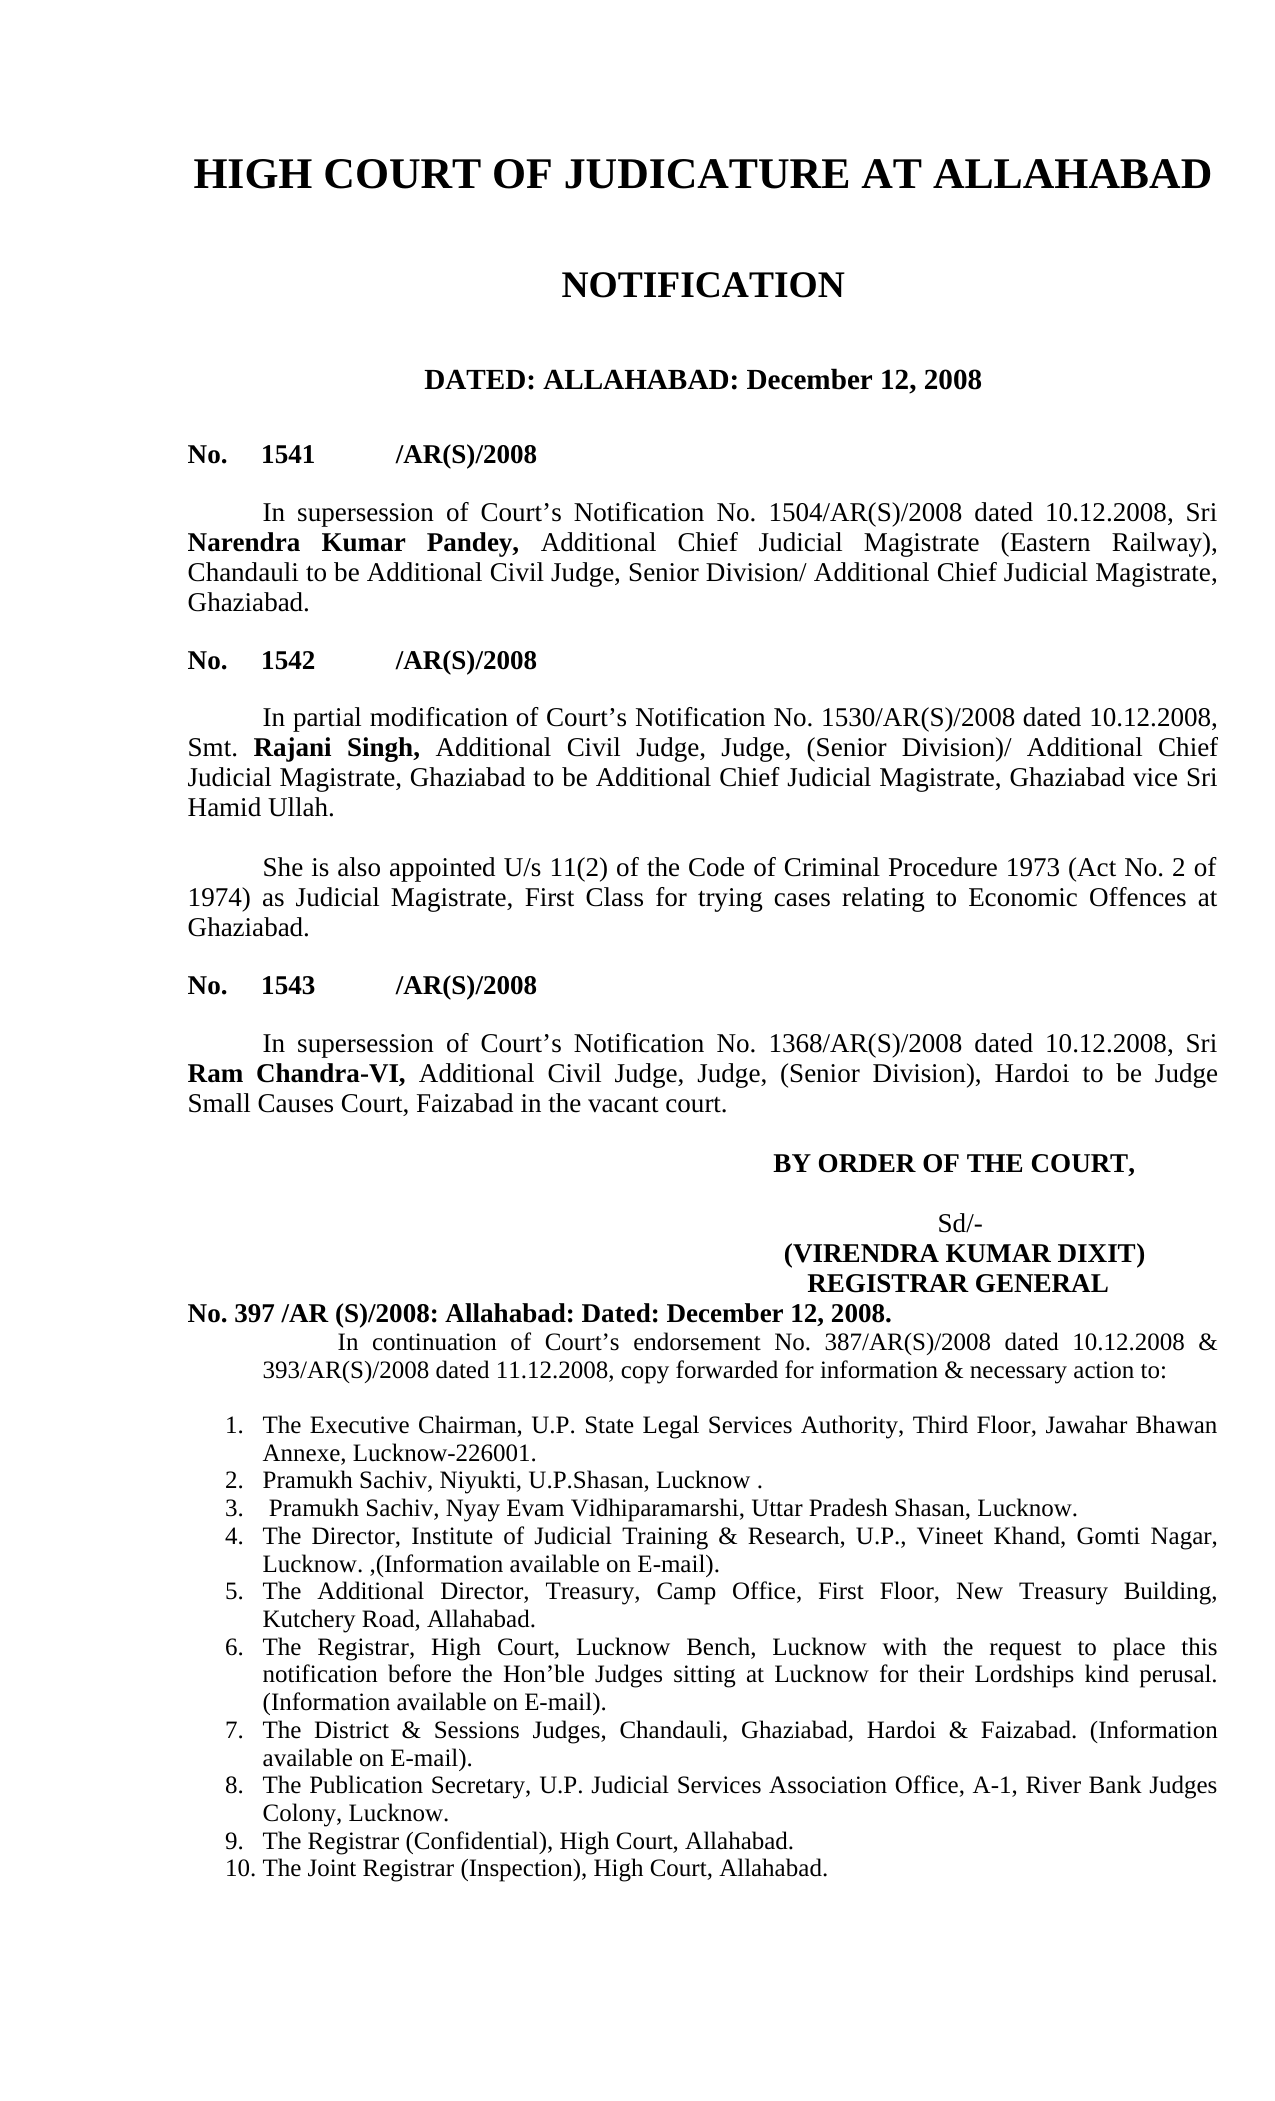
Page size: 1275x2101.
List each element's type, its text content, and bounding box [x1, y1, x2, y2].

list The Joint Registrar (Inspection), High Court, Allahabad. [225, 1854, 1219, 1882]
table_header /AR(S)/2008 [384, 970, 548, 1000]
table_header No. [176, 440, 244, 469]
title HIGH COURT OF JUDICATURE AT ALLAHABAD [187, 150, 1219, 198]
table_header 1542 [244, 645, 384, 675]
table_header /AR(S)/2008 [384, 440, 548, 469]
text No. 397 /AR (S)/2008: Allahabad: Dated: December 12, 2008. [187, 1298, 1219, 1328]
list Pramukh Sachiv, Niyukti, U.P.Shasan, Lucknow . [225, 1467, 1219, 1494]
text BY ORDER OF THE COURT, [187, 1148, 1219, 1178]
text In supersession of Court’s Notification No. 1368/AR(S)/2008 dated 10.12.2008, Sri Ram Chandra-VI, Additional Civil Judge, Judge, (Senior Division), Hardoi to be Judge Small Causes Court, Faizabad in the vacant court. [187, 1028, 1219, 1118]
list The Director, Institute of Judicial Training & Research, U.P., Vineet Khand, Gomti Nagar, Lucknow. ,(Information available on E-mail). [225, 1522, 1219, 1577]
table_header 1543 [244, 970, 384, 1000]
list The Additional Director, Treasury, Camp Office, First Floor, New Treasury Building, Kutchery Road, Allahabad. [225, 1577, 1219, 1633]
list The Registrar (Confidential), High Court, Allahabad. [225, 1827, 1219, 1854]
list The District & Sessions Judges, Chandauli, Ghaziabad, Hardoi & Faizabad. (Information available on E-mail). [225, 1716, 1219, 1771]
text She is also appointed U/s 11(2) of the Code of Criminal Procedure 1973 (Act No. 2 of 1974) as Judicial Magistrate, First Class for trying cases relating to Economic Offences at Ghaziabad. [187, 853, 1219, 943]
subtitle NOTIFICATION [187, 264, 1219, 306]
list The Registrar, High Court, Lucknow Bench, Lucknow with the request to place this notification before the Hon’ble Judges sitting at Lucknow for their Lordships kind perusal. (Information available on E-mail). [225, 1633, 1219, 1716]
list Pramukh Sachiv, Nyay Evam Vidhiparamarshi, Uttar Pradesh Shasan, Lucknow. [225, 1494, 1219, 1522]
subtitle DATED: ALLAHABAD: December 12, 2008 [187, 363, 1219, 396]
text REGISTRAR GENERAL [637, 1268, 1219, 1298]
table_header /AR(S)/2008 [384, 645, 548, 675]
text In continuation of Court’s endorsement No. 387/AR(S)/2008 dated 10.12.2008 & 393/AR(S)/2008 dated 11.12.2008, copy forwarded for information & necessary action to: [262, 1328, 1219, 1383]
text In supersession of Court’s Notification No. 1504/AR(S)/2008 dated 10.12.2008, Sri Narendra Kumar Pandey, Additional Chief Judicial Magistrate (Eastern Railway), Chandauli to be Additional Civil Judge, Senior Division/ Additional Chief Judicial Magistrate, Ghaziabad. [187, 497, 1219, 617]
list The Publication Secretary, U.P. Judicial Services Association Office, A-1, River Bank Judges Colony, Lucknow. [225, 1771, 1219, 1827]
text In partial modification of Court’s Notification No. 1530/AR(S)/2008 dated 10.12.2008, Smt. Rajani Singh, Additional Civil Judge, Judge, (Senior Division)/ Additional Chief Judicial Magistrate, Ghaziabad to be Additional Chief Judicial Magistrate, Ghaziabad vice Sri Hamid Ullah. [187, 703, 1219, 823]
table_header No. [176, 645, 244, 675]
table_header No. [176, 970, 244, 1000]
text Sd/- [712, 1208, 1219, 1238]
table_header 1541 [244, 440, 384, 469]
text (VIRENDRA KUMAR DIXIT) [187, 1238, 1221, 1268]
list The Executive Chairman, U.P. State Legal Services Authority, Third Floor, Jawahar Bhawan Annexe, Lucknow-226001. [225, 1411, 1219, 1467]
